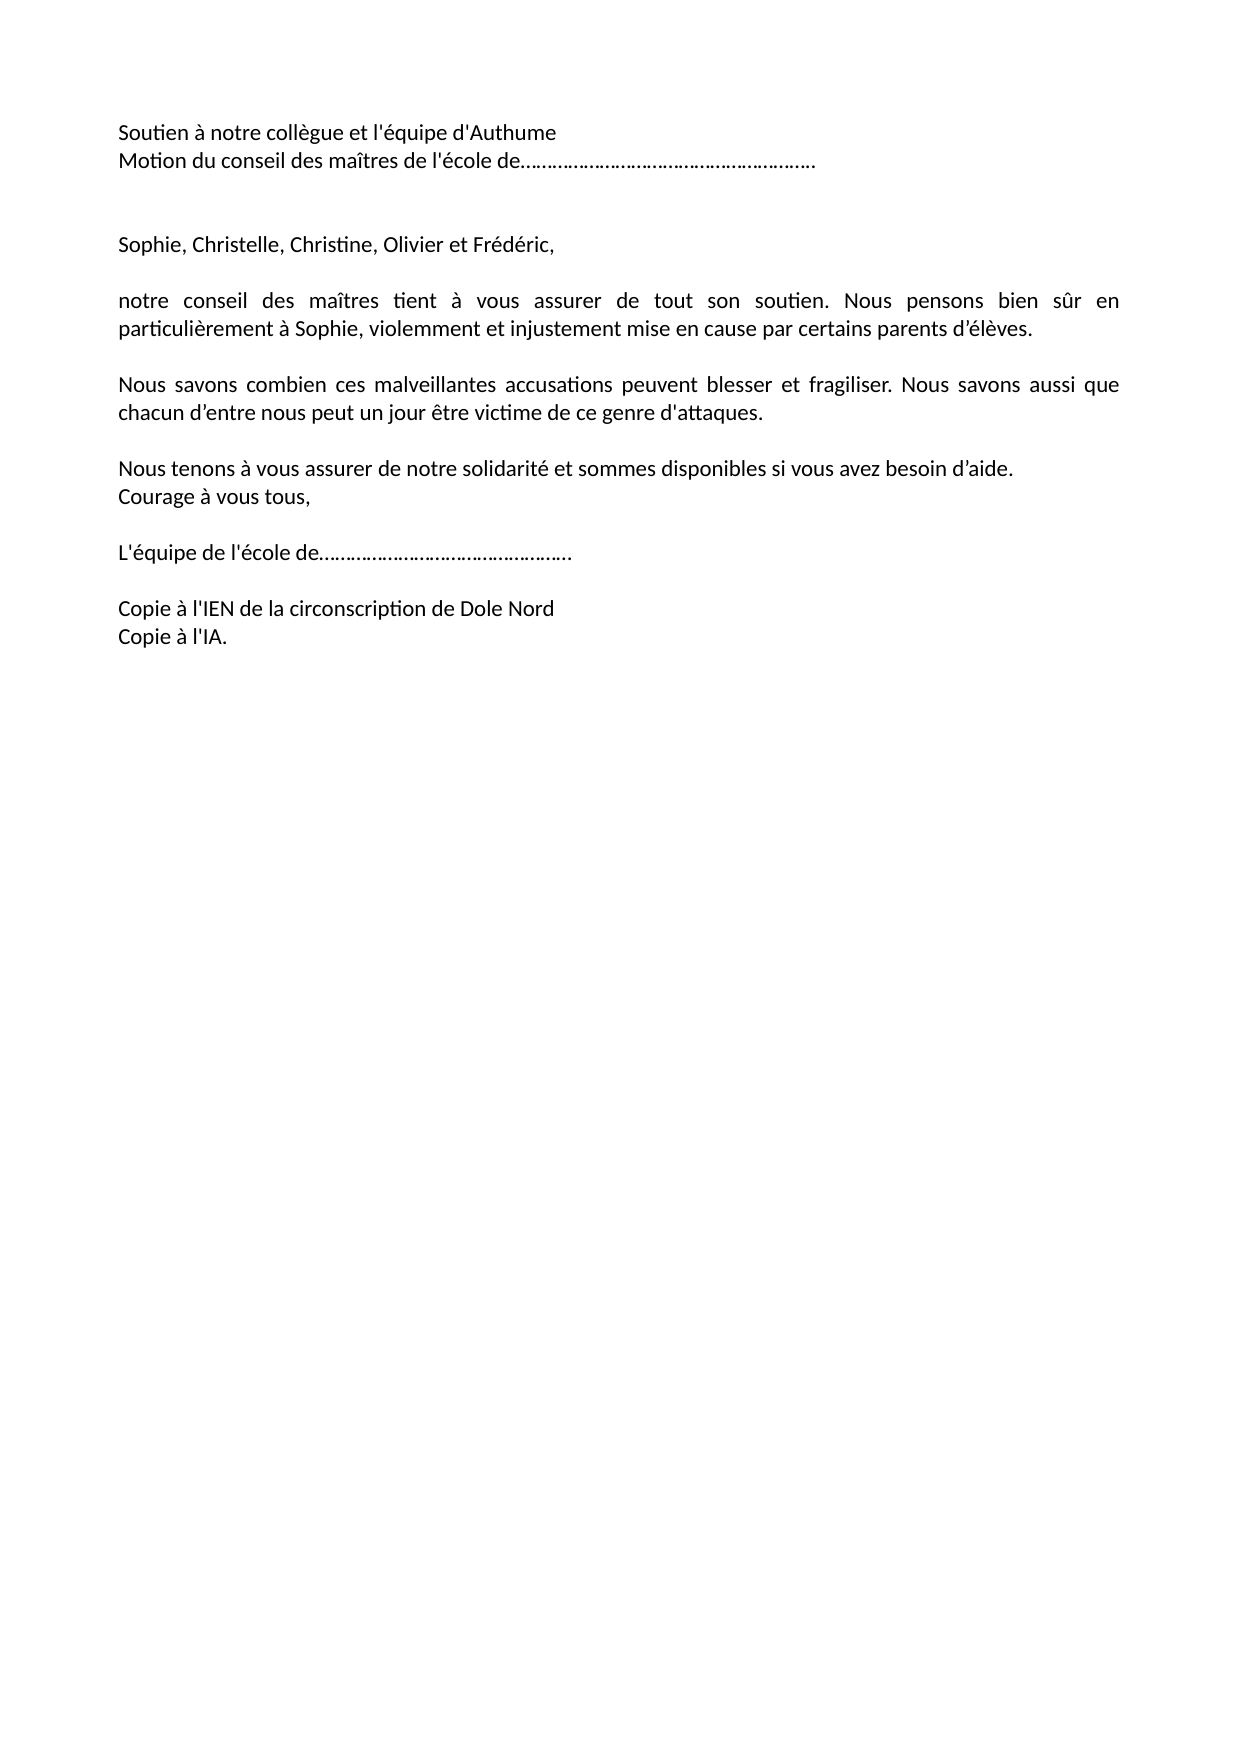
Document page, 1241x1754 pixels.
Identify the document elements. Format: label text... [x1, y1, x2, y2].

text Copie à l'IA. [118, 622, 1122, 651]
text Soutien à notre collègue et l'équipe d'Authume [118, 118, 1122, 146]
text Courage à vous tous, [118, 482, 1122, 510]
text Nous savons combien ces malveillantes accusations peuvent blesser et fragiliser. Nous savons aussi que chacun d’entre nous peut un jour être victime de ce genre d'attaques. [118, 370, 1122, 426]
text Copie à l'IEN de la circonscription de Dole Nord [118, 594, 1122, 622]
text Sophie, Christelle, Christine, Olivier et Frédéric, [118, 230, 1122, 258]
text notre conseil des maîtres tient à vous assurer de tout son soutien. Nous pensons bien sûr en particulièrement à Sophie, violemment et injustement mise en cause par certains parents d’élèves. [118, 286, 1122, 342]
text L'équipe de l'école de………………………………………… [118, 538, 1122, 566]
text Motion du conseil des maîtres de l'école de……………………………………………….. [118, 146, 1122, 174]
text Nous tenons à vous assurer de notre solidarité et sommes disponibles si vous avez besoin d’aide. [118, 454, 1122, 482]
